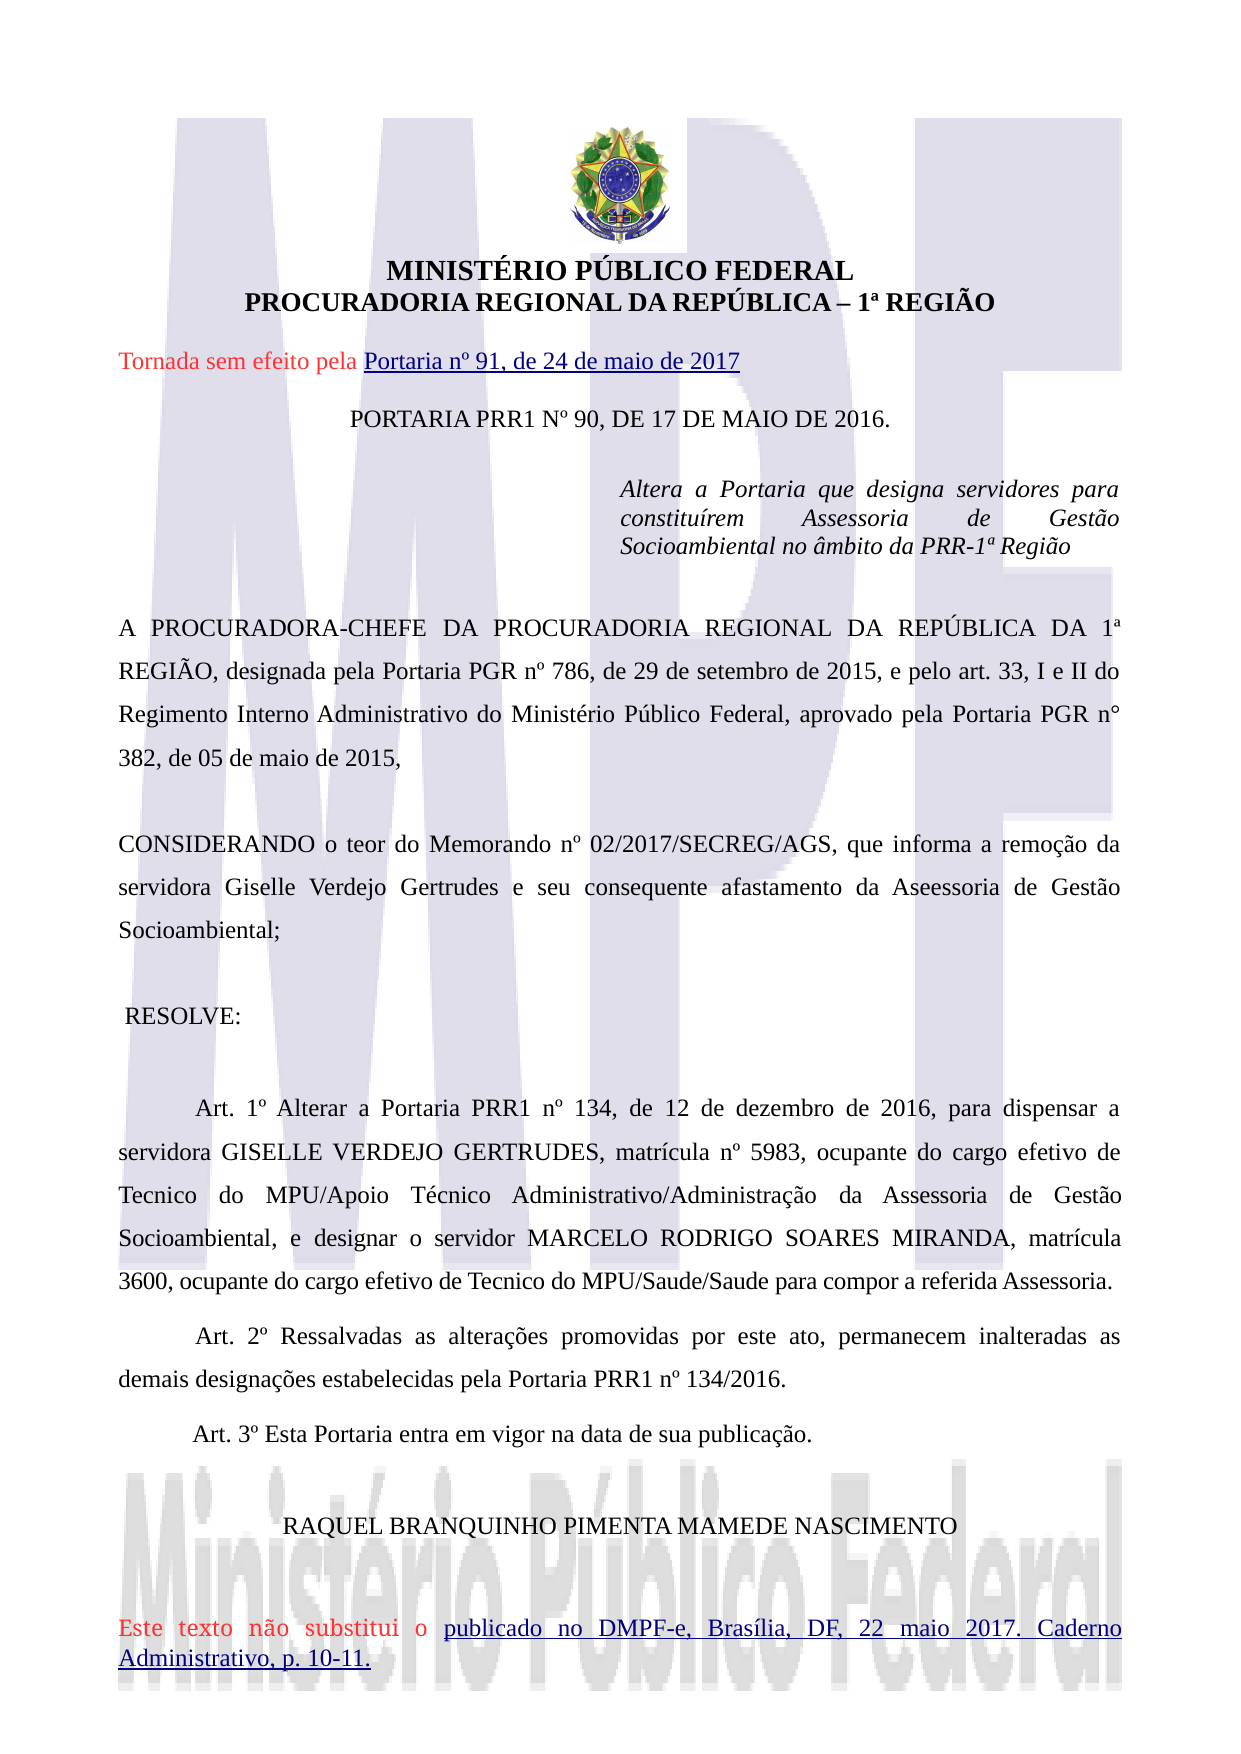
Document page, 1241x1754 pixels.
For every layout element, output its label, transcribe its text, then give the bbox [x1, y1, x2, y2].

picture [118, 1030, 1122, 1093]
text Tornada sem efeito pela Portaria nº 91, de 24 de maio de 2017 [118, 346, 1122, 375]
text A PROCURADORA-CHEFE DA PROCURADORIA REGIONAL DA REPÚBLICA DA 1ª REGIÃO, designada pela Portaria PGR nº 786, de 29 de setembro de 2015, e pelo art. 33, I e II do Regimento Interno Administrativo do Ministério Público Federal, aprovado pela Portaria PGR n° 382, de 05 de maio de 2015, [118, 613, 1122, 771]
text Art. 1º Alterar a Portaria PRR1 nº 134, de 12 de dezembro de 2016, para dispensar a servidora GISELLE VERDEJO GERTRUDES, matrícula nº 5983, ocupante do cargo efetivo de Tecnico do MPU/Apoio Técnico Administrativo/Administração da Assessoria de Gestão Socioambiental, e designar o servidor MARCELO RODRIGO SOARES MIRANDA, matrícula 3600, ocupante do cargo efetivo de Tecnico do MPU/Saude/Saude para compor a referida Assessoria. [118, 1093, 1122, 1295]
picture [118, 1393, 1122, 1419]
picture [118, 944, 1122, 1001]
text RAQUEL BRANQUINHO PIMENTA MAMEDE NASCIMENTO [118, 1511, 1122, 1540]
picture [118, 1672, 1122, 1691]
text Altera a Portaria que designa servidores para constituírem Assessoria de Gestão Socioambiental no âmbito da PRR-1ª Região [620, 474, 1122, 560]
picture [118, 375, 1122, 404]
picture [118, 118, 554, 253]
text MINISTÉRIO PÚBLICO FEDERAL [118, 253, 1122, 286]
picture [118, 1295, 1122, 1321]
picture [118, 771, 1122, 829]
text PORTARIA PRR1 Nº 90, DE 17 DE MAIO DE 2016. [118, 404, 1122, 432]
picture [118, 317, 1122, 346]
picture [118, 1448, 1122, 1511]
text Art. 3º Esta Portaria entra em vigor na data de sua publicação. [118, 1419, 1122, 1448]
picture [118, 432, 1122, 613]
text CONSIDERANDO o teor do Memorando nº 02/2017/SECREG/AGS, que informa a remoção da servidora Giselle Verdejo Gertrudes e seu consequente afastamento da Aseessoria de Gestão Socioambiental; [118, 829, 1122, 944]
picture [118, 1540, 1122, 1612]
text RESOLVE: [118, 1001, 1122, 1030]
text Art. 2º Ressalvadas as alterações promovidas por este ato, permanecem inalteradas as demais designações estabelecidas pela Portaria PRR1 nº 134/2016. [118, 1321, 1122, 1393]
text Este texto não substitui o publicado no DMPF-e, Brasília, DF, 22 maio 2017. Caderno Administrativo, p. 10-11. [118, 1612, 1122, 1672]
text PROCURADORIA REGIONAL DA REPÚBLICA – 1ª REGIÃO [118, 286, 1122, 317]
picture [687, 118, 1122, 253]
